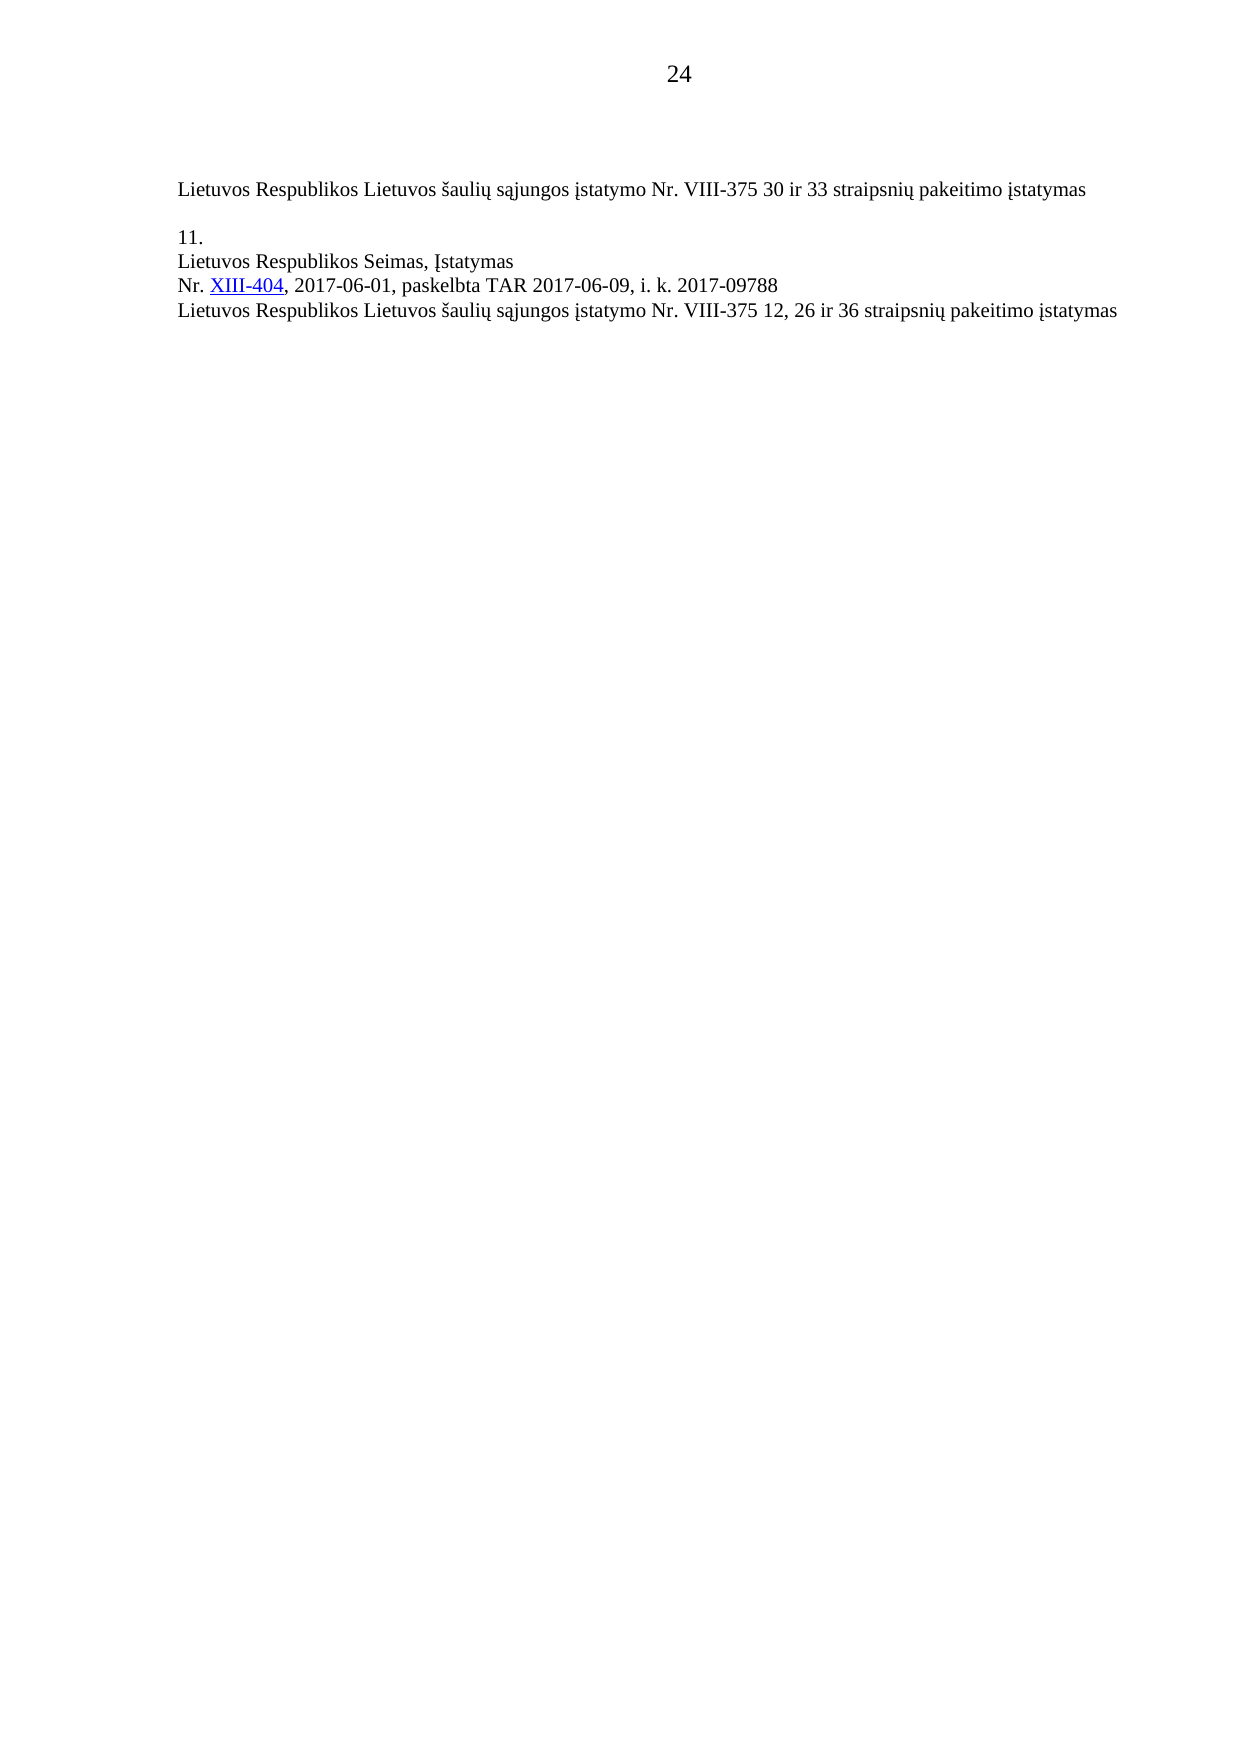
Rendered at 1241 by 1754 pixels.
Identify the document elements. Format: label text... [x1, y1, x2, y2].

text Lietuvos Respublikos Lietuvos šaulių sąjungos įstatymo Nr. VIII-375 12, 26 ir 36 straipsnių pakeitimo įstatymas [177, 297, 1181, 322]
text 11. [177, 225, 1181, 249]
text Lietuvos Respublikos Lietuvos šaulių sąjungos įstatymo Nr. VIII-375 30 ir 33 straipsnių pakeitimo įstatymas [177, 177, 1181, 201]
text Nr. XIII-404, 2017-06-01, paskelbta TAR 2017-06-09, i. k. 2017-09788 [177, 273, 1181, 297]
text Lietuvos Respublikos Seimas, Įstatymas [177, 249, 1181, 273]
